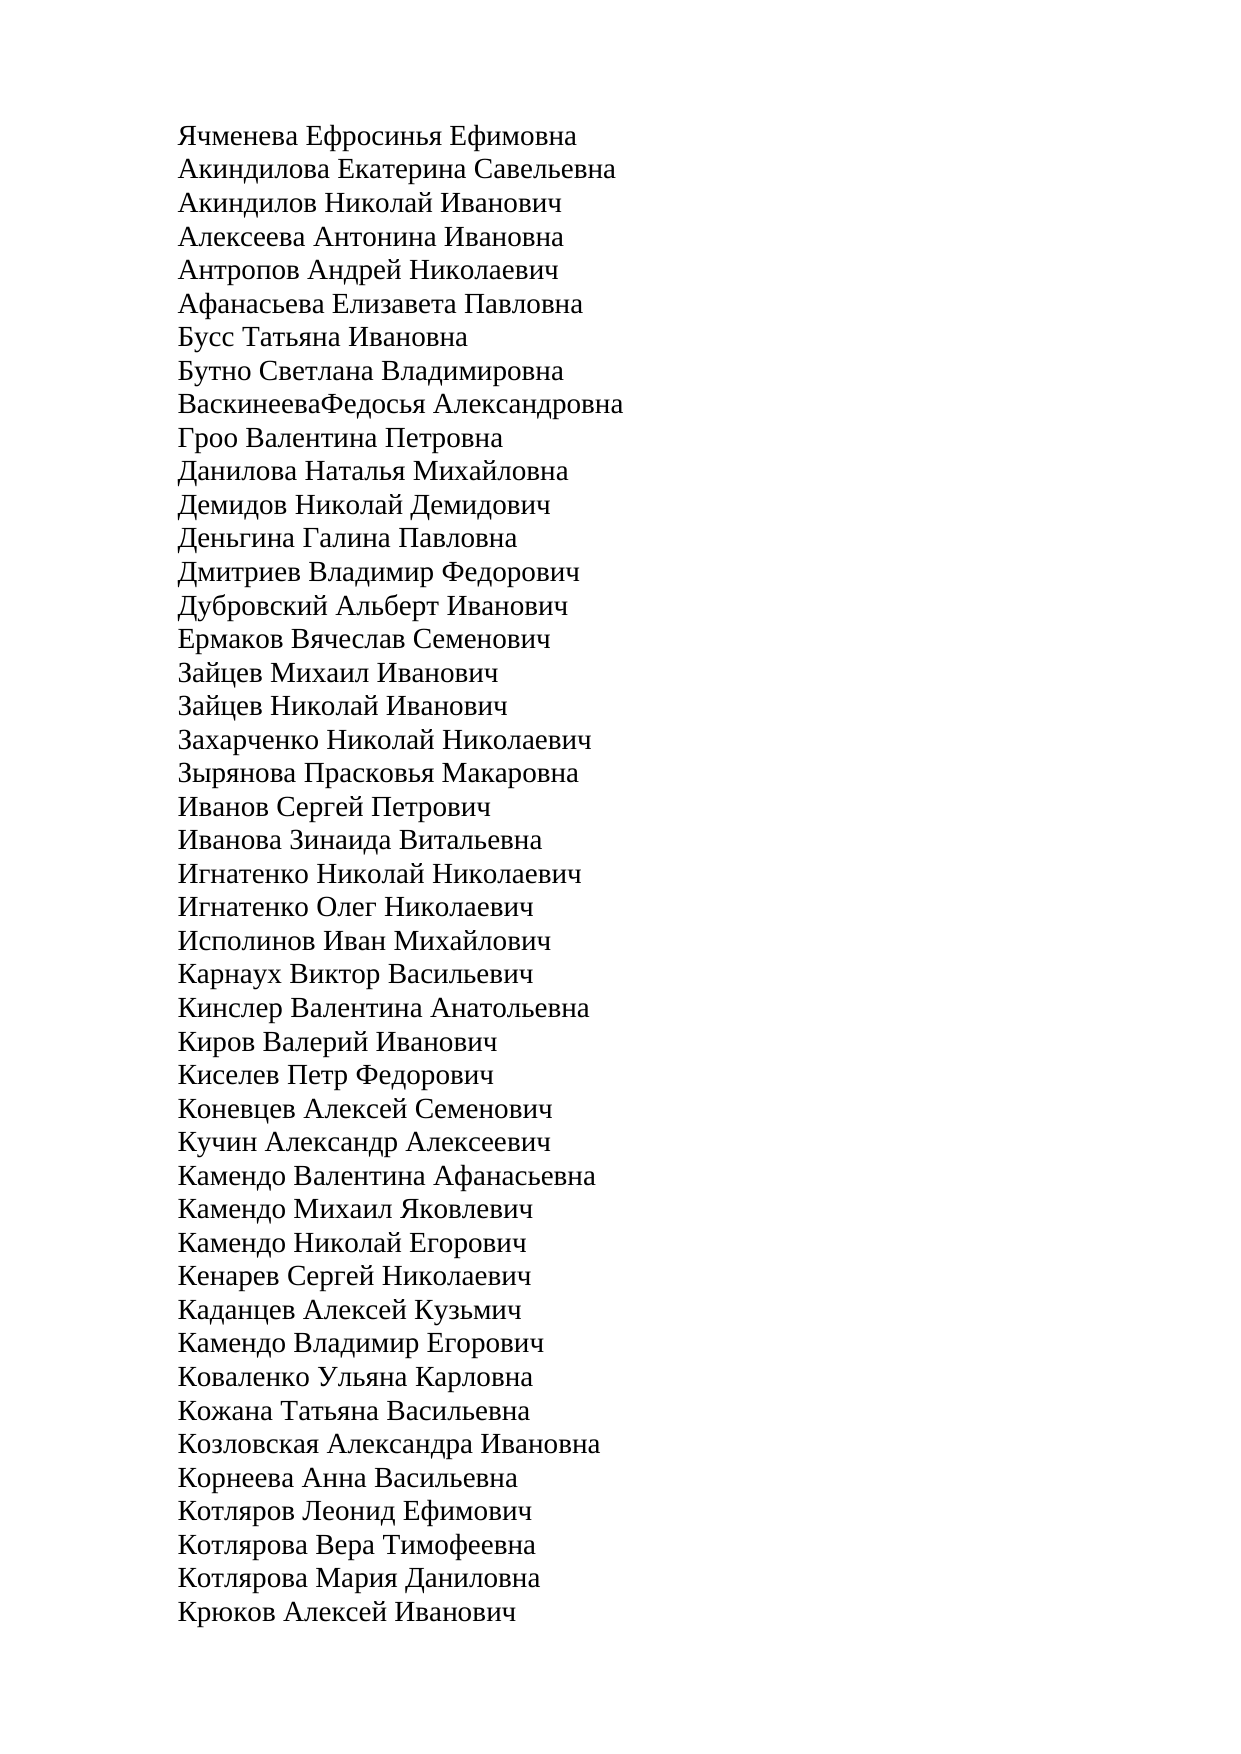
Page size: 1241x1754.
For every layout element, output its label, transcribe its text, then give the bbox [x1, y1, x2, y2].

table_cell Деньгина Галина Павловна [166, 521, 757, 554]
table_cell Кенарев Сергей Николаевич [166, 1259, 757, 1292]
table_cell Захарченко Николай Николаевич [166, 722, 757, 755]
table_cell Котляров Леонид Ефимович [166, 1493, 757, 1527]
table_cell Антропов Андрей Николаевич [166, 252, 757, 286]
table_cell Козловская Александра Ивановна [166, 1426, 757, 1460]
table_cell Бутно Светлана Владимировна [166, 353, 757, 386]
table_cell Кинслер Валентина Анатольевна [166, 990, 757, 1024]
table_cell Данилова Наталья Михайловна [166, 454, 757, 487]
table_cell Кучин Александр Алексеевич [166, 1124, 757, 1158]
table_cell Карнаух Виктор Васильевич [166, 957, 757, 990]
table_cell Игнатенко Олег Николаевич [166, 890, 757, 923]
table_cell Каданцев Алексей Кузьмич [166, 1292, 757, 1326]
table_cell Иванов Сергей Петрович [166, 789, 757, 822]
table_cell Гроо Валентина Петровна [166, 420, 757, 453]
table_cell Корнеева Анна Васильевна [166, 1460, 757, 1493]
table_cell Игнатенко Николай Николаевич [166, 856, 757, 889]
table_cell Камендо Владимир Егорович [166, 1326, 757, 1359]
table_cell ВаскинееваФедосья Александровна [166, 386, 757, 420]
table_cell Алексеева Антонина Ивановна [166, 219, 757, 252]
table_cell Камендо Николай Егорович [166, 1225, 757, 1258]
table_cell Зайцев Николай Иванович [166, 688, 757, 722]
table_cell Киров Валерий Иванович [166, 1024, 757, 1057]
table_cell Акиндилов Николай Иванович [166, 185, 757, 219]
table_cell Дубровский Альберт Иванович [166, 588, 757, 621]
table_cell Камендо Михаил Яковлевич [166, 1191, 757, 1225]
table_cell Кожана Татьяна Васильевна [166, 1393, 757, 1426]
table_cell Котлярова Мария Даниловна [166, 1560, 757, 1594]
table_cell Зайцев Михаил Иванович [166, 655, 757, 688]
table_cell Зырянова Прасковья Макаровна [166, 755, 757, 789]
table_cell Демидов Николай Демидович [166, 487, 757, 521]
table_cell Киселев Петр Федорович [166, 1057, 757, 1091]
table_cell Котлярова Вера Тимофеевна [166, 1527, 757, 1560]
table_cell Исполинов Иван Михайлович [166, 923, 757, 957]
table_cell Ермаков Вячеслав Семенович [166, 621, 757, 655]
table_cell Афанасьева Елизавета Павловна [166, 286, 757, 319]
table_cell Коневцев Алексей Семенович [166, 1091, 757, 1124]
table_cell Дмитриев Владимир Федорович [166, 554, 757, 588]
table_cell Иванова Зинаида Витальевна [166, 823, 757, 856]
table_cell Бусс Татьяна Ивановна [166, 319, 757, 353]
table_cell Ячменева Ефросинья Ефимовна [166, 118, 757, 152]
table_cell Акиндилова Екатерина Савельевна [166, 152, 757, 185]
table_cell Крюков Алексей Иванович [166, 1594, 757, 1627]
table_cell Коваленко Ульяна Карловна [166, 1359, 757, 1393]
table_cell Камендо Валентина Афанасьевна [166, 1158, 757, 1191]
